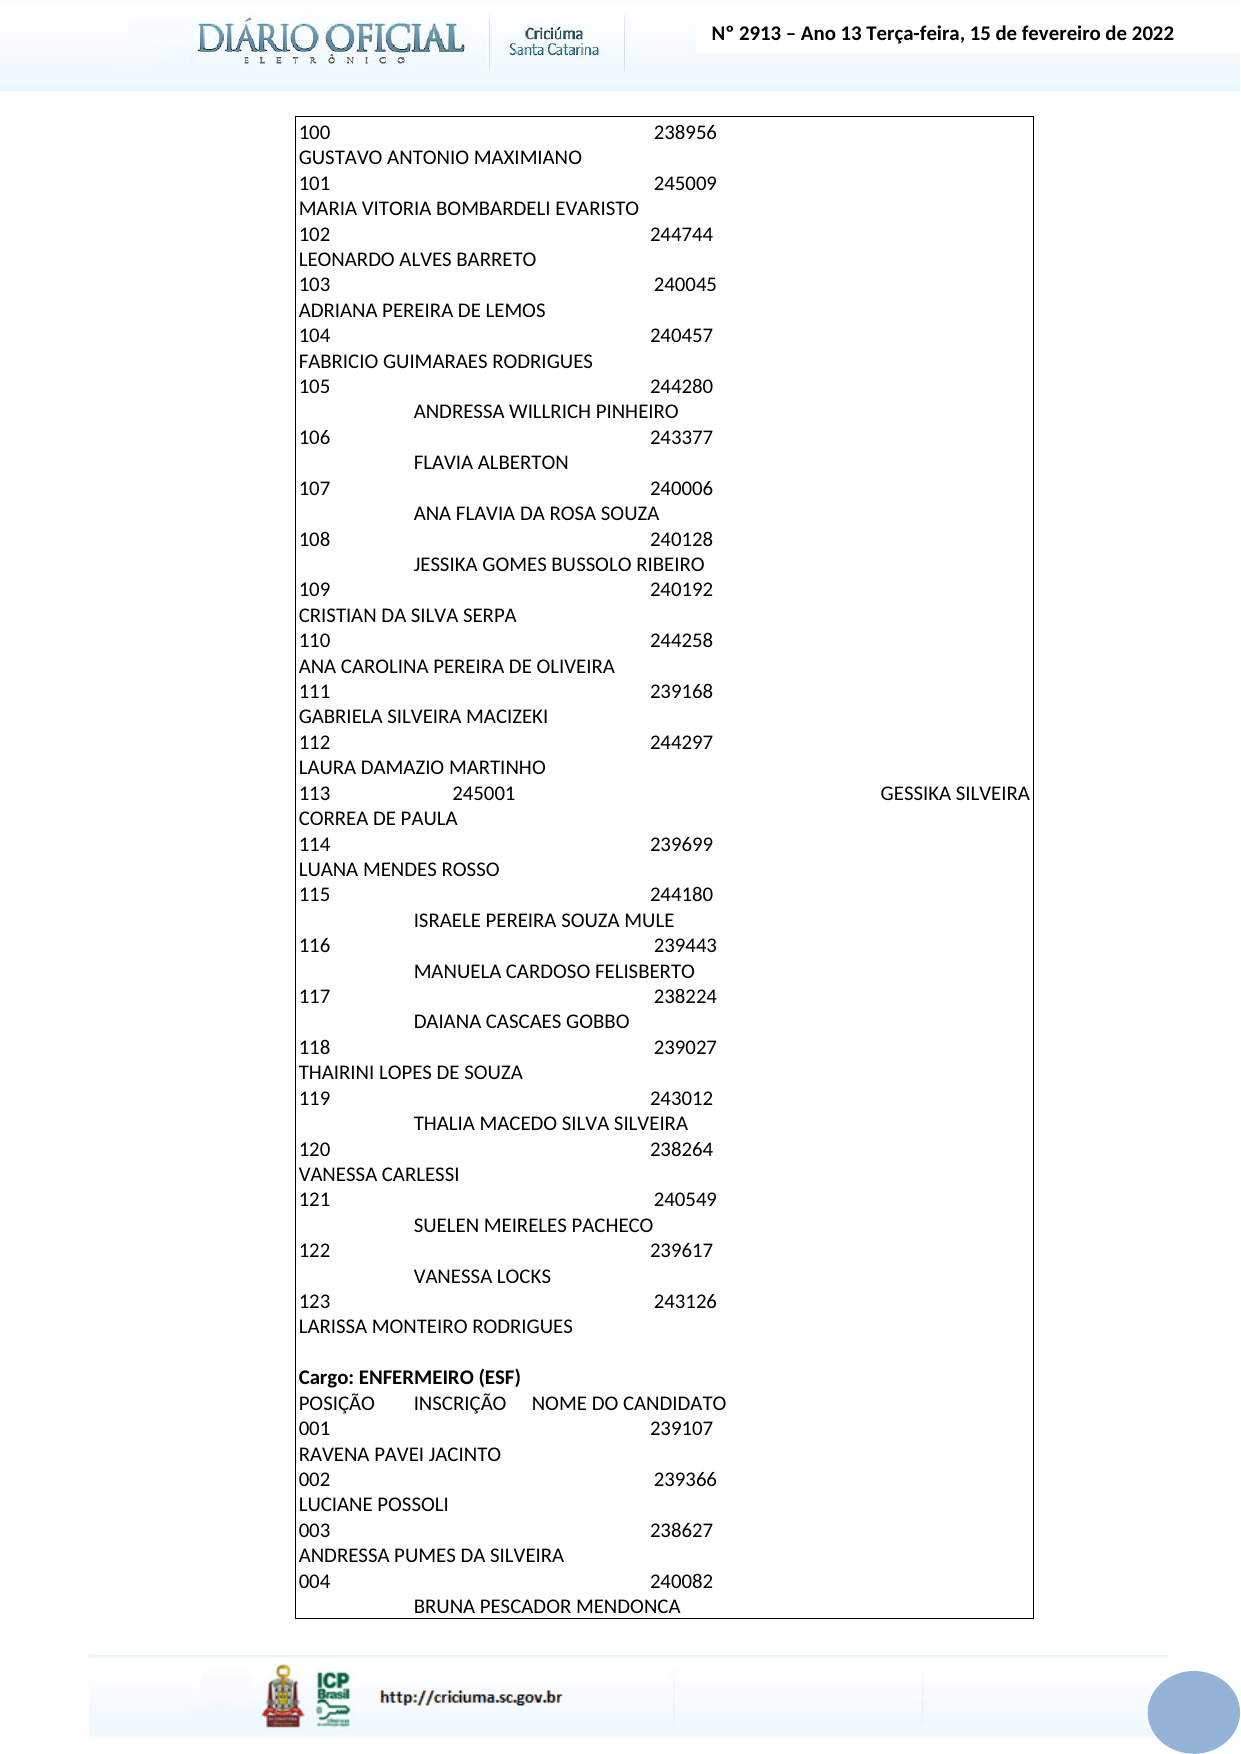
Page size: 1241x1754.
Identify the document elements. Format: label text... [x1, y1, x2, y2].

text 114 239699 LUANA MENDES ROSSO [296, 828, 1033, 878]
text 115 244180 ISRAELE PEREIRA SOUZA MULE [296, 878, 1033, 929]
text 105 244280 ANDRESSA WILLRICH PINHEIRO [296, 370, 1033, 421]
text 119 243012 THALIA MACEDO SILVA SILVEIRA [296, 1082, 1033, 1133]
text 118 239027 THAIRINI LOPES DE SOUZA [296, 1031, 1033, 1082]
text 116 239443 MANUELA CARDOSO FELISBERTO [296, 929, 1033, 980]
text 106 243377 FLAVIA ALBERTON [296, 421, 1033, 472]
text 121 240549 SUELEN MEIRELES PACHECO [296, 1183, 1033, 1234]
text 003 238627 ANDRESSA PUMES DA SILVEIRA [296, 1514, 1033, 1565]
text 122 239617 VANESSA LOCKS [296, 1234, 1033, 1285]
text 001 239107 RAVENA PAVEI JACINTO [296, 1412, 1033, 1463]
text 107 240006 ANA FLAVIA DA ROSA SOUZA [296, 472, 1033, 523]
text 109 240192 CRISTIAN DA SILVA SERPA [296, 573, 1033, 624]
text 002 239366 LUCIANE POSSOLI [296, 1463, 1033, 1514]
text 112 244297 LAURA DAMAZIO MARTINHO [296, 726, 1033, 777]
text 111 239168 GABRIELA SILVEIRA MACIZEKI [296, 675, 1033, 726]
text 100 238956 GUSTAVO ANTONIO MAXIMIANO [296, 117, 1033, 167]
text 113 245001 GESSIKA SILVEIRA CORREA DE PAULA [296, 777, 1033, 828]
text 004 240082 BRUNA PESCADOR MENDONCA [296, 1565, 1033, 1618]
text 103 240045 ADRIANA PEREIRA DE LEMOS [296, 268, 1033, 319]
text 108 240128 JESSIKA GOMES BUSSOLO RIBEIRO [296, 523, 1033, 573]
text Cargo: ENFERMEIRO (ESF) [296, 1361, 1033, 1387]
text 102 244744 LEONARDO ALVES BARRETO [296, 218, 1033, 268]
text 110 244258 ANA CAROLINA PEREIRA DE OLIVEIRA [296, 624, 1033, 675]
text 104 240457 FABRICIO GUIMARAES RODRIGUES [296, 319, 1033, 370]
text POSIÇÃO INSCRIÇÃO NOME DO CANDIDATO [296, 1387, 1033, 1412]
text 101 245009 MARIA VITORIA BOMBARDELI EVARISTO [296, 167, 1033, 218]
text 120 238264 VANESSA CARLESSI [296, 1133, 1033, 1183]
text 123 243126 LARISSA MONTEIRO RODRIGUES [296, 1285, 1033, 1339]
text 117 238224 DAIANA CASCAES GOBBO [296, 980, 1033, 1031]
